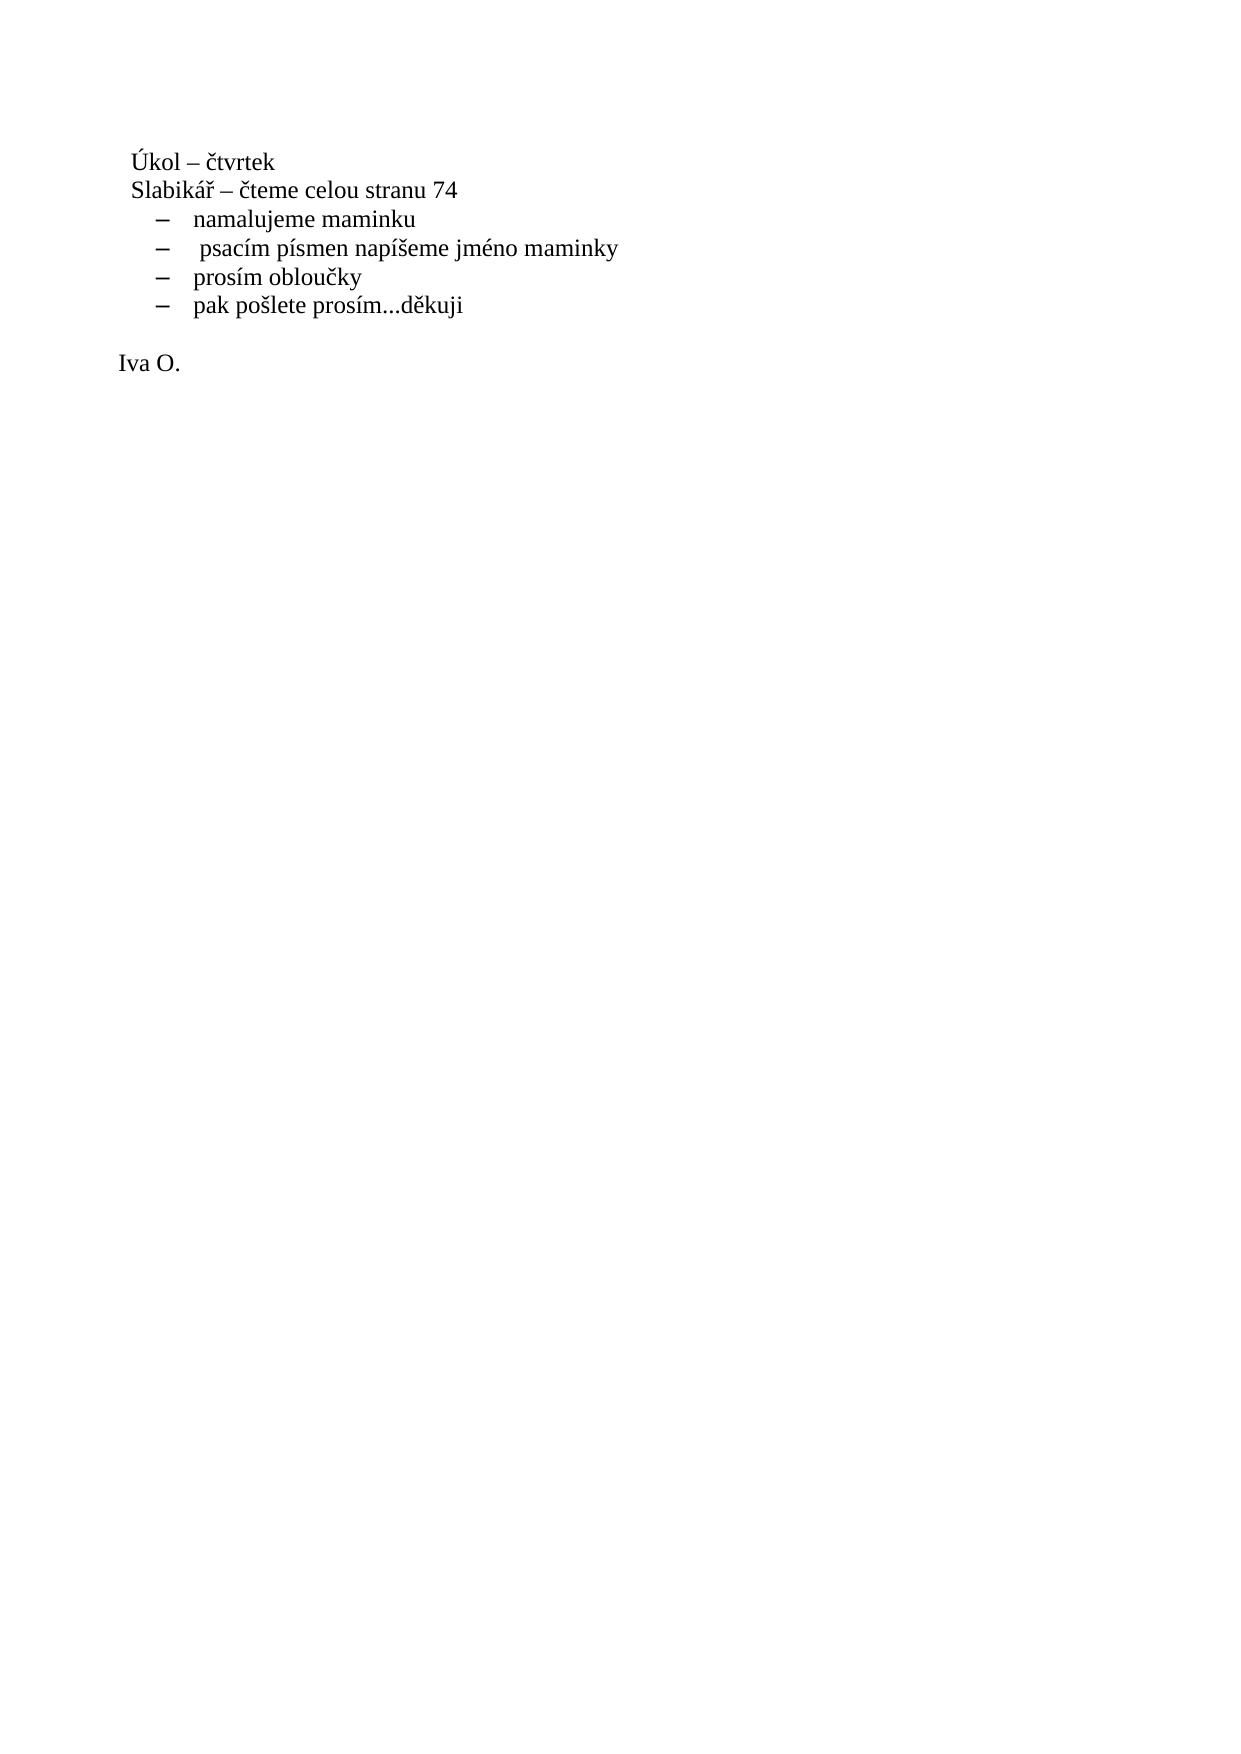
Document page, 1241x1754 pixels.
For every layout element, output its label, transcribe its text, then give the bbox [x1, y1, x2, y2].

list prosím obloučky [156, 262, 1122, 291]
text Slabikář – čteme celou stranu 74 [118, 176, 1122, 204]
list namalujeme maminku [156, 204, 1122, 233]
list pak pošlete prosím...děkuji [156, 291, 1122, 319]
text Iva O. [118, 348, 1122, 377]
text Úkol – čtvrtek [118, 147, 1122, 176]
list psacím písmen napíšeme jméno maminky [156, 233, 1122, 262]
